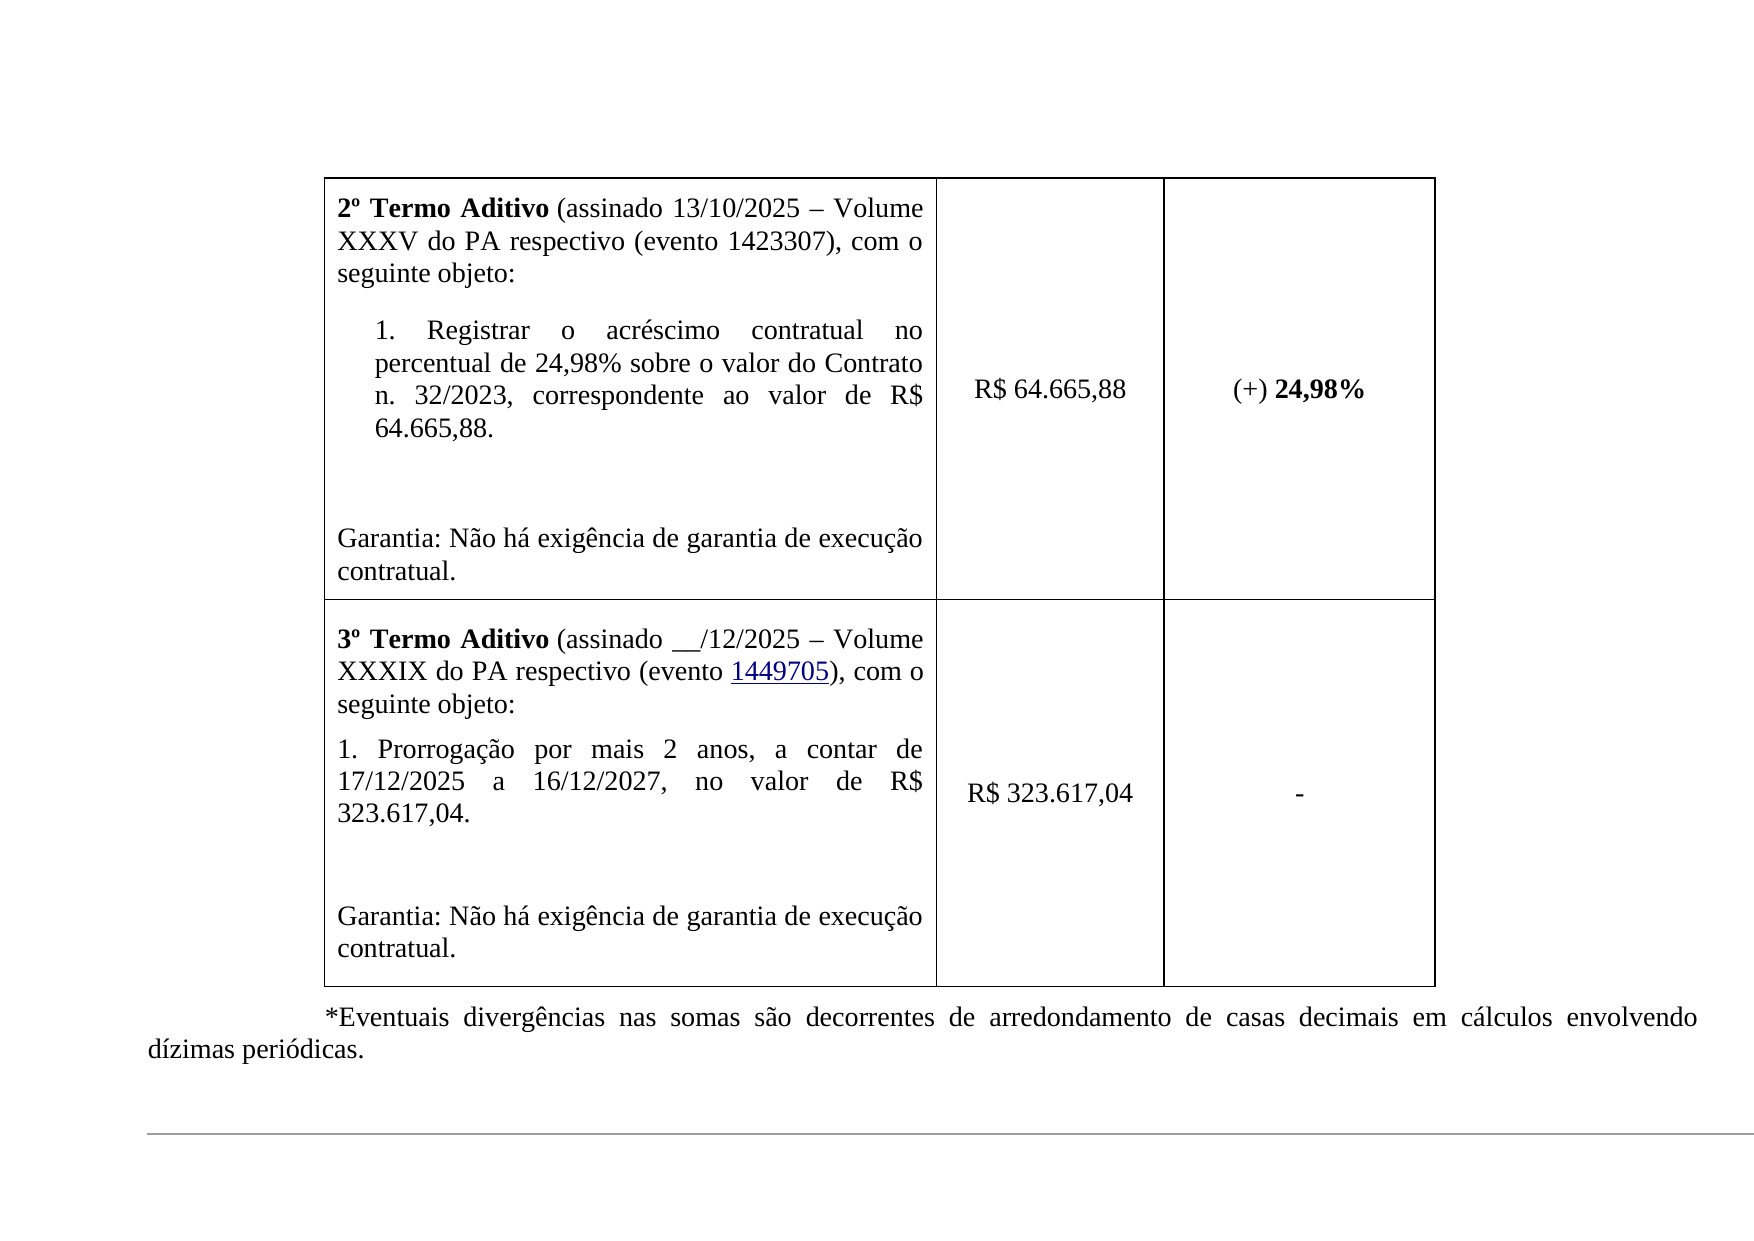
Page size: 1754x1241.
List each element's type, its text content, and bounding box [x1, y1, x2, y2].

table_cell R$ 64.665,88 [937, 179, 1163, 598]
text *Eventuais divergências nas somas são decorrentes de arredondamento de casas decimais em cálculos envolvendo dízimas periódicas. [148, 999, 1700, 1064]
table_cell R$ 323.617,04 [937, 600, 1163, 986]
table_cell 3º Termo Aditivo (assinado __/12/2025 – Volume XXXIX do PA respectivo (evento 1449705), com o seguinte objeto: 1. Prorrogação por mais 2 anos, a contar de 17/12/2025 a 16/12/2027, no valor de R$ 323.617,04. Garantia: Não há exigência de garantia de execução contratual. [325, 600, 936, 986]
table_cell - [1165, 600, 1434, 986]
table_cell (+) 24,98% [1165, 179, 1434, 598]
table_cell 2º Termo Aditivo (assinado 13/10/2025 – Volume XXXV do PA respectivo (evento 1423307), com o seguinte objeto: 1. Registrar o acréscimo contratual no percentual de 24,98% sobre o valor do Contrato n. 32/2023, correspondente ao valor de R$ 64.665,88. Garantia: Não há exigência de garantia de execução contratual. [325, 179, 936, 598]
